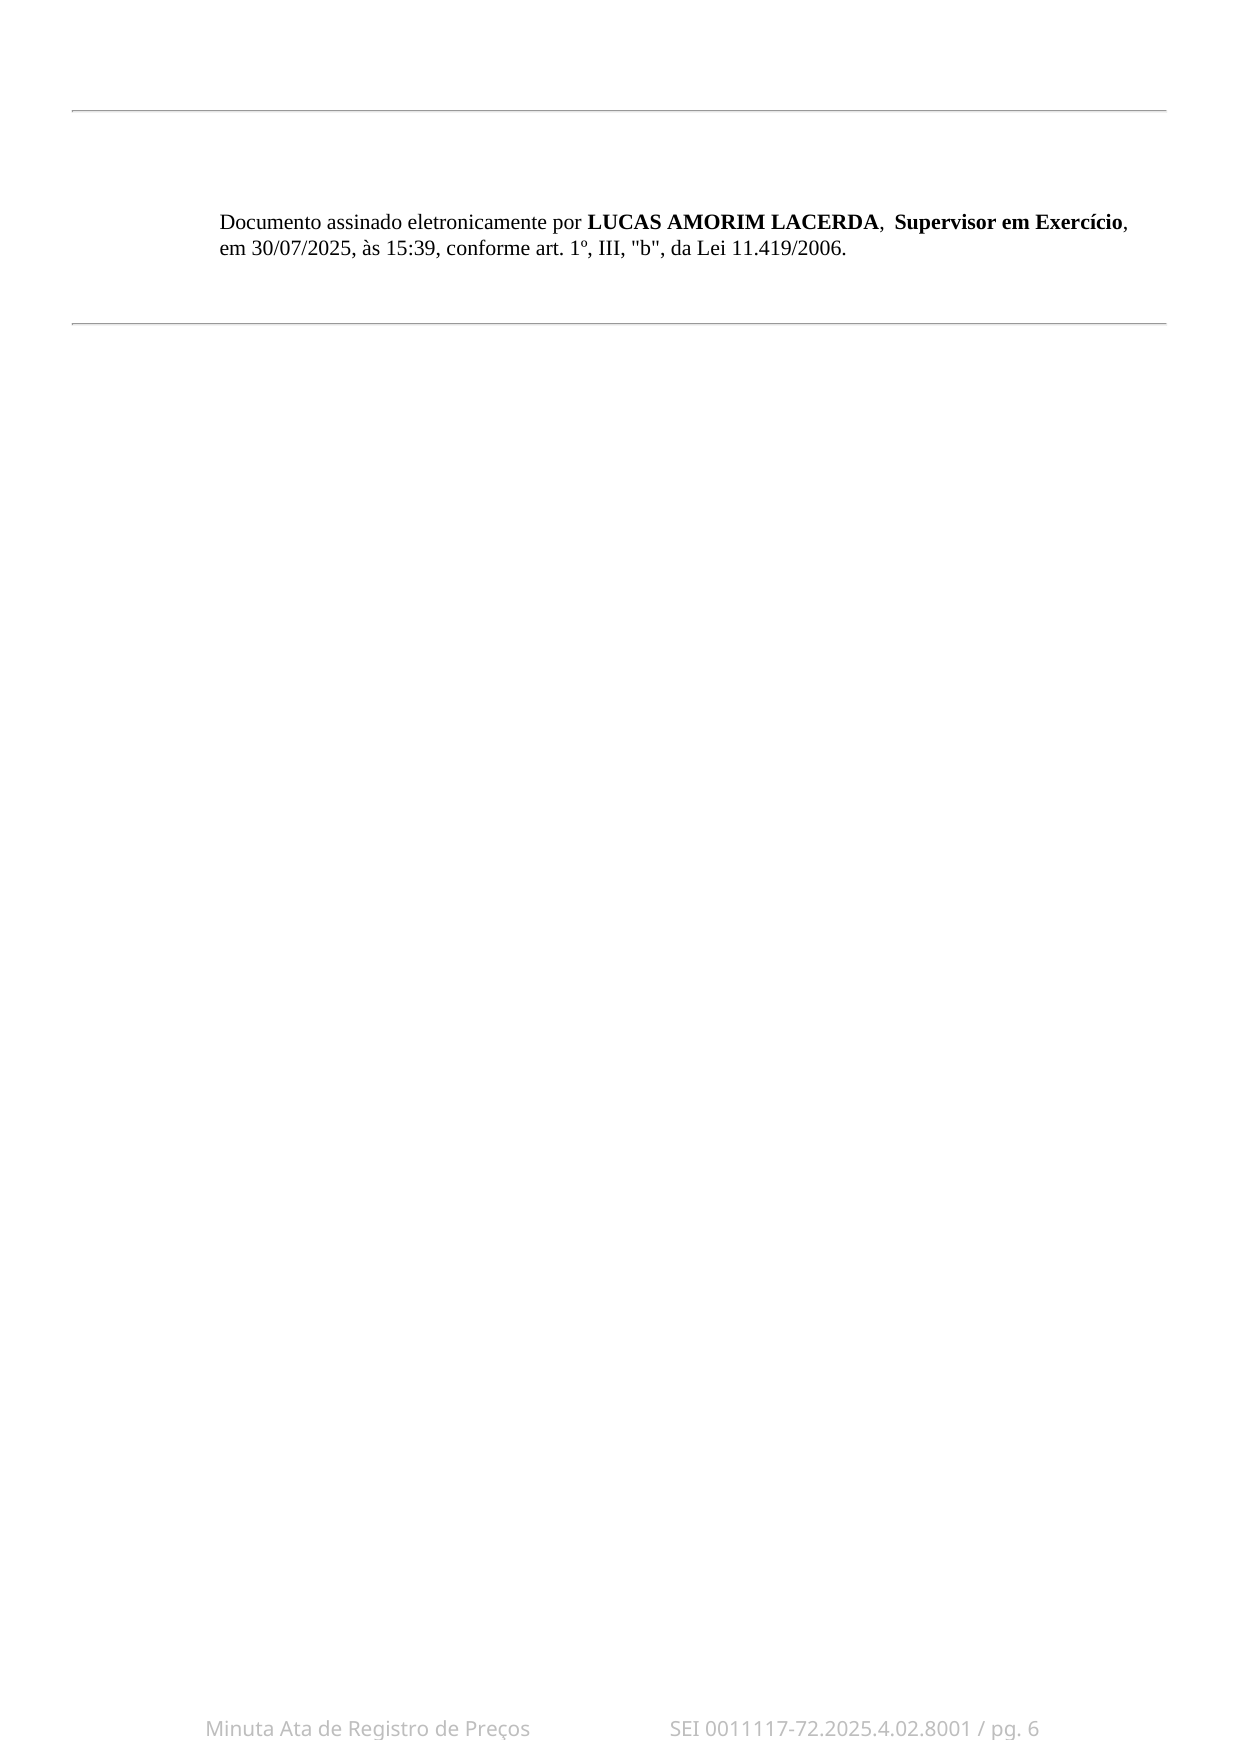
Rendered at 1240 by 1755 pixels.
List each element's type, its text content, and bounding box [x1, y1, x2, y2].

text Documento assinado eletronicamente por LUCAS AMORIM LACERDA, Supervisor em Exercício, em 30/07/2025, às 15:39, conforme art. 1º, III, "b", da Lei 11.419/2006. [219, 209, 1134, 261]
